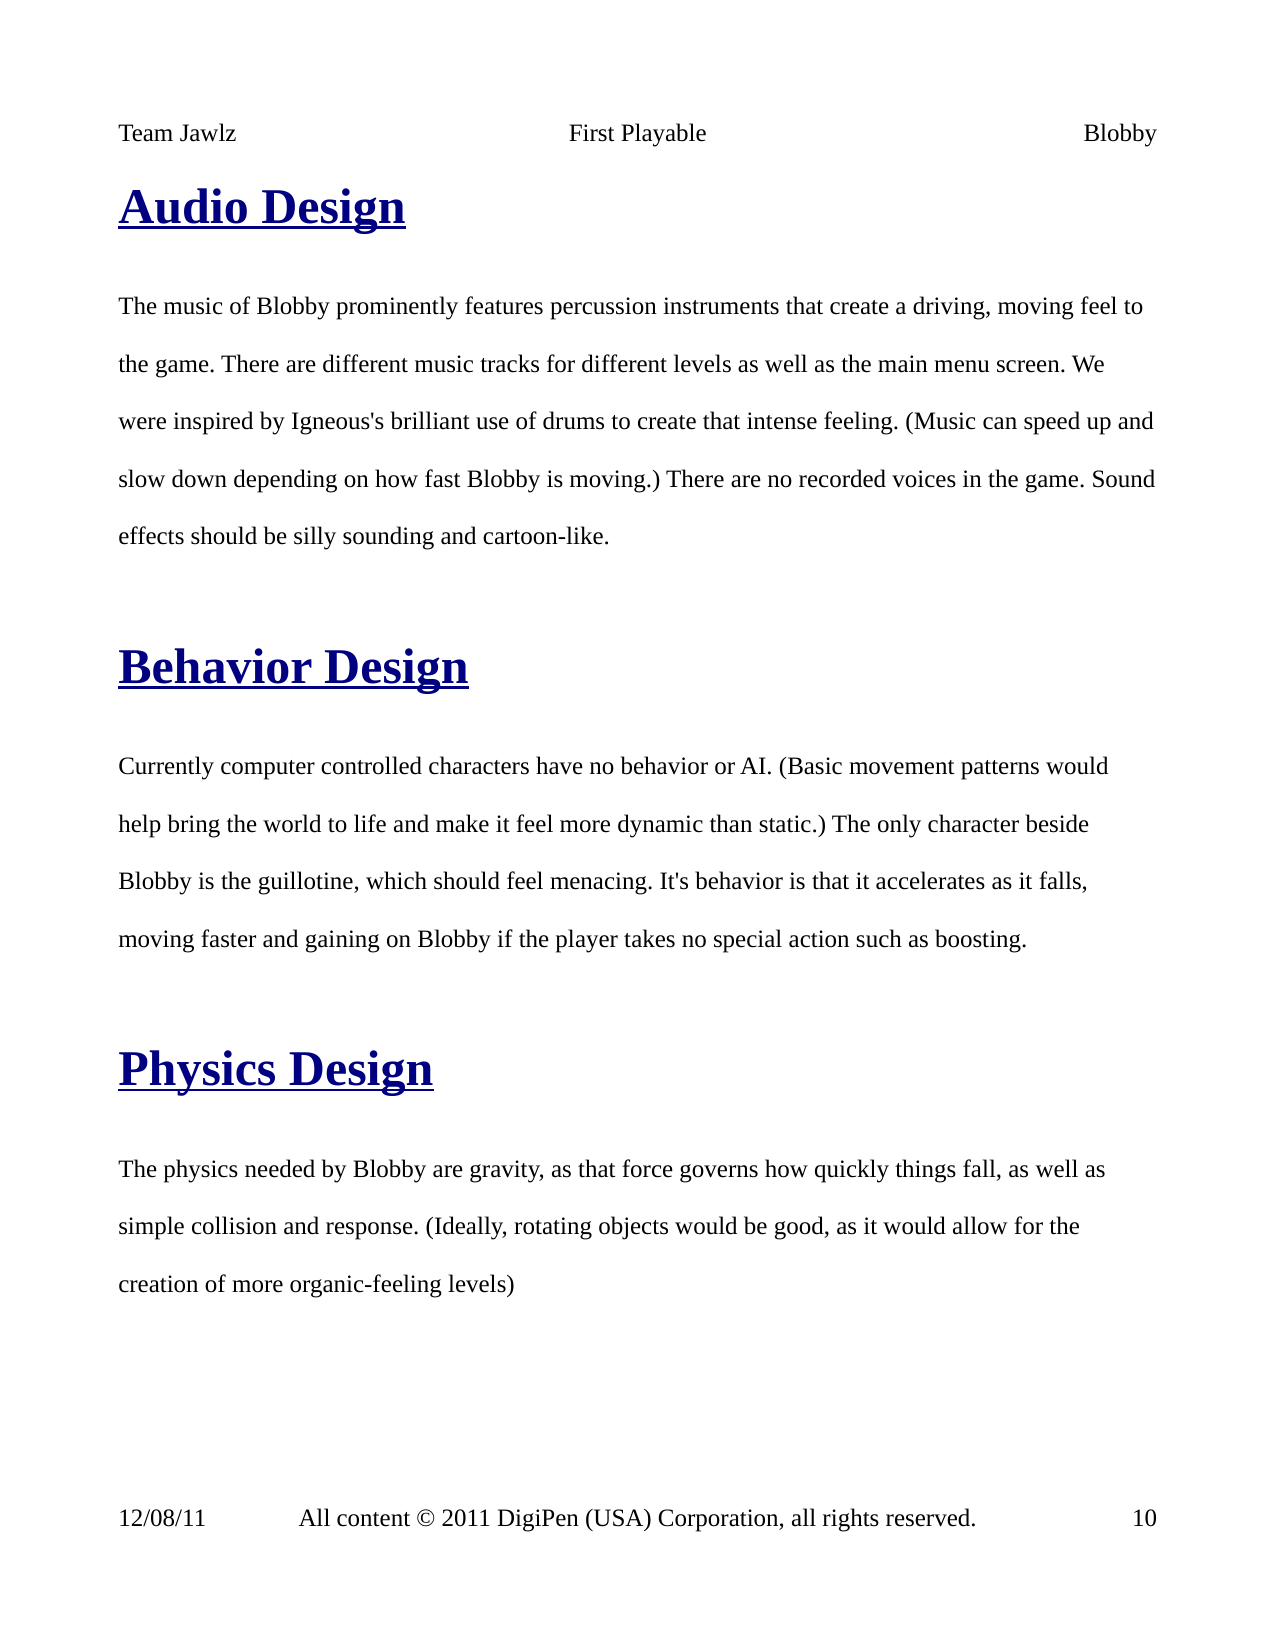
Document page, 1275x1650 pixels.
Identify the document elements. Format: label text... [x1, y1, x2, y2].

text Physics Design [118, 1039, 1157, 1096]
text Behavior Design [118, 636, 1157, 694]
text The physics needed by Blobby are gravity, as that force governs how quickly things fall, as well as simple collision and response. (Ideally, rotating objects would be good, as it would allow for the creation of more organic-feeling levels) [118, 1154, 1157, 1298]
text Currently computer controlled characters have no behavior or AI. (Basic movement patterns would help bring the world to life and make it feel more dynamic than static.) The only character beside Blobby is the guillotine, which should feel menacing. It's behavior is that it accelerates as it falls, moving faster and gaining on Blobby if the player takes no special action such as boosting. [118, 751, 1157, 953]
text The music of Blobby prominently features percussion instruments that create a driving, moving feel to the game. There are different music tracks for different levels as well as the main menu screen. We were inspired by Igneous's brilliant use of drums to create that intense feeling. (Music can speed up and slow down depending on how fast Blobby is moving.) There are no recorded voices in the game. Sound effects should be silly sounding and cartoon-like. [118, 291, 1157, 550]
text Audio Design [118, 176, 1157, 234]
